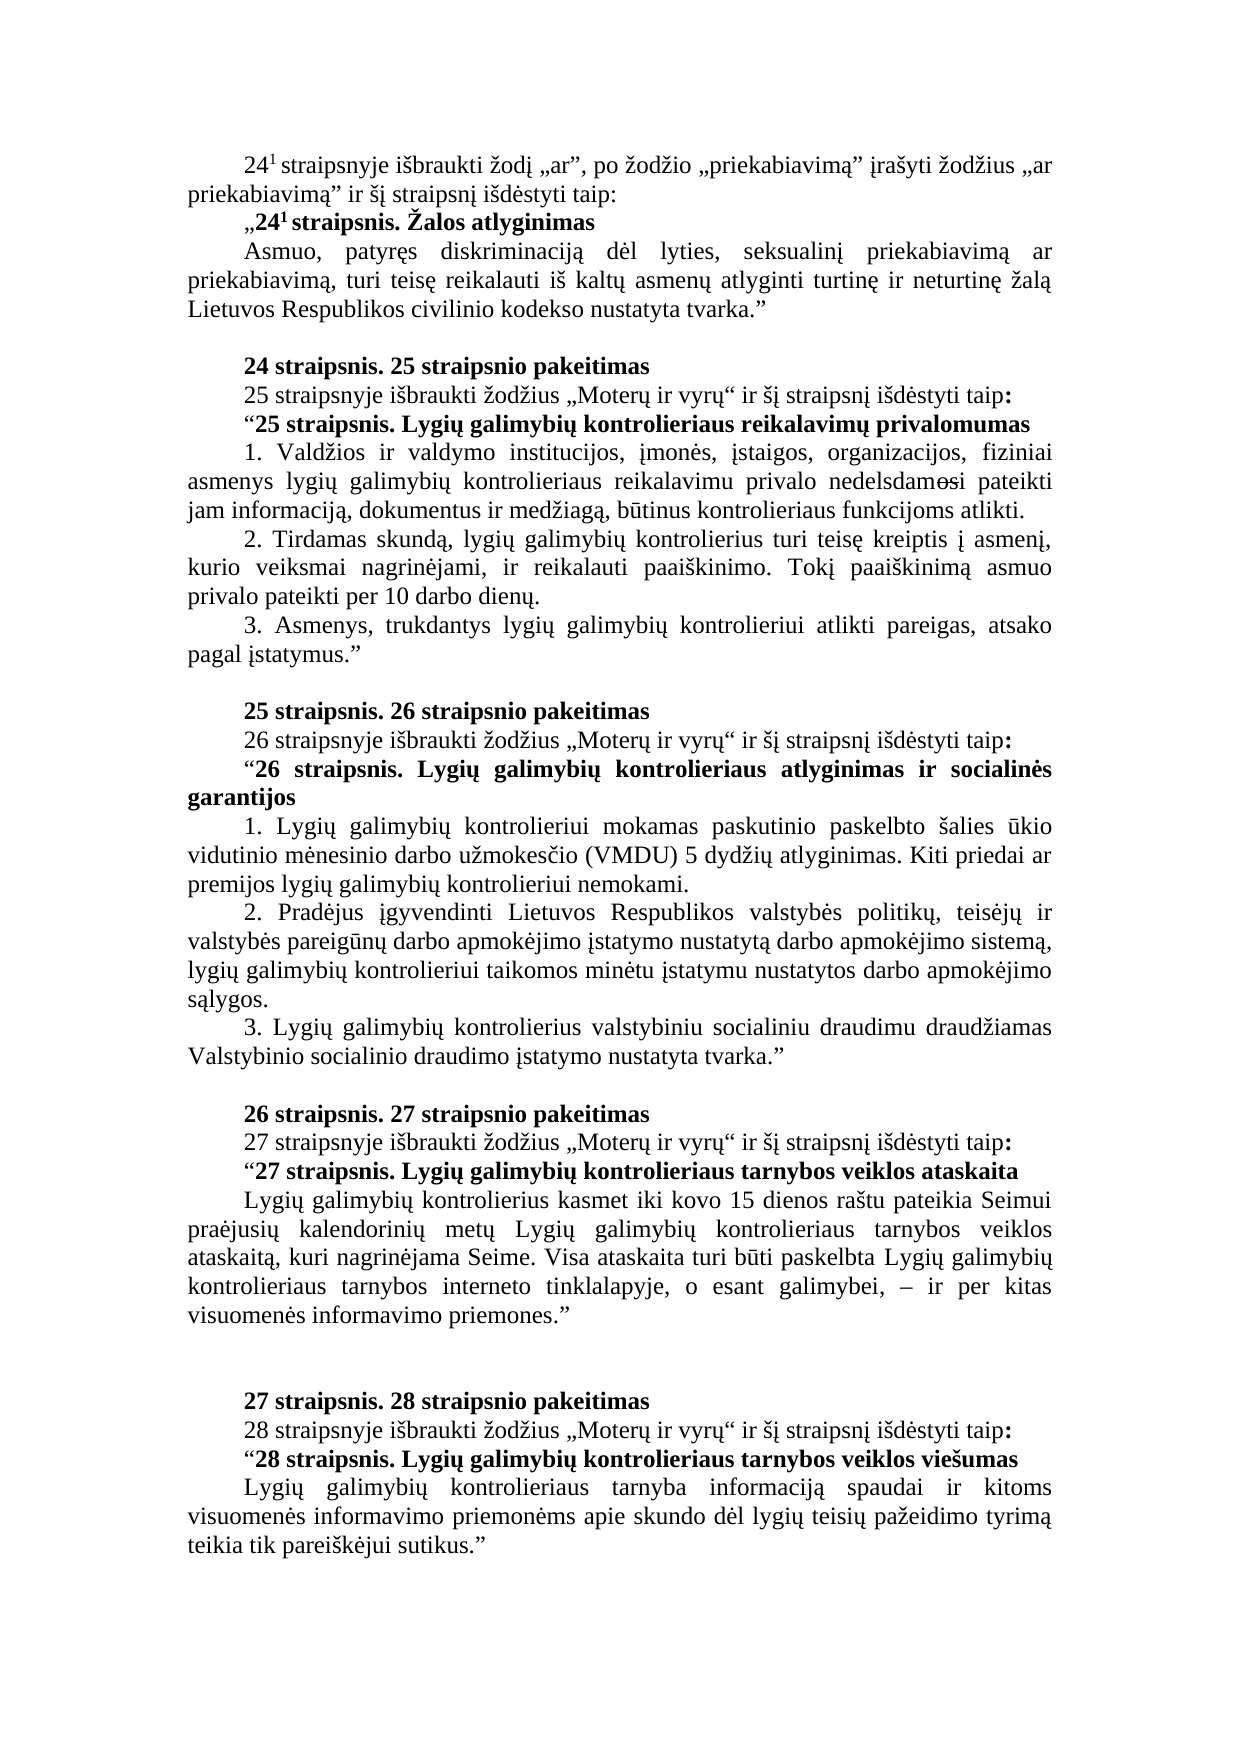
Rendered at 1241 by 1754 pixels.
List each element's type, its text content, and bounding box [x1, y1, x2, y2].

text 26 straipsnyje išbraukti žodžius „Moterų ir vyrų“ ir šį straipsnį išdėstyti taip: [187, 725, 1053, 754]
text “27 straipsnis. Lygių galimybių kontrolieriaus tarnybos veiklos ataskaita [187, 1156, 1053, 1185]
text Lygių galimybių kontrolieriaus tarnyba informaciją spaudai ir kitoms visuomenės informavimo priemonėms apie skundo dėl lygių teisių pažeidimo tyrimą teikia tik pareiškėjui sutikus.” [187, 1472, 1053, 1559]
text 27 straipsnis. 28 straipsnio pakeitimas [187, 1386, 1053, 1415]
text 1. Lygių galimybių kontrolieriui mokamas paskutinio paskelbto šalies ūkio vidutinio mėnesinio darbo užmokesčio (VMDU) 5 dydžių atlyginimas. Kiti priedai ar premijos lygių galimybių kontrolieriui nemokami. [187, 811, 1053, 897]
text Asmuo, patyręs diskriminaciją dėl lyties, seksualinį priekabiavimą ar priekabiavimą, turi teisę reikalauti iš kaltų asmenų atlyginti turtinę ir neturtinę žalą Lietuvos Respublikos civilinio kodekso nustatyta tvarka.” [187, 236, 1053, 322]
text 3. Lygių galimybių kontrolierius valstybiniu socialiniu draudimu draudžiamas Valstybinio socialinio draudimo įstatymo nustatyta tvarka.” [187, 1012, 1053, 1070]
text 3. Asmenys, trukdantys lygių galimybių kontrolieriui atlikti pareigas, atsako pagal įstatymus.” [187, 610, 1053, 667]
text 25 straipsnyje išbraukti žodžius „Moterų ir vyrų“ ir šį straipsnį išdėstyti taip: [187, 380, 1053, 409]
text 24 straipsnis. 25 straipsnio pakeitimas [187, 351, 1053, 380]
text “26 straipsnis. Lygių galimybių kontrolieriaus atlyginimas ir socialinės garantijos [187, 754, 1053, 811]
text 28 straipsnyje išbraukti žodžius „Moterų ir vyrų“ ir šį straipsnį išdėstyti taip: [187, 1415, 1053, 1444]
text 27 straipsnyje išbraukti žodžius „Moterų ir vyrų“ ir šį straipsnį išdėstyti taip: [187, 1127, 1053, 1156]
text 1. Valdžios ir valdymo institucijos, įmonės, įstaigos, organizacijos, fiziniai asmenys lygių galimybių kontrolieriaus reikalavimu privalo nedelsdamosi pateikti jam informaciją, dokumentus ir medžiagą, būtinus kontrolieriaus funkcijoms atlikti. [187, 437, 1053, 524]
text 25 straipsnis. 26 straipsnio pakeitimas [187, 696, 1053, 725]
text „241 straipsnis. Žalos atlyginimas [187, 207, 1053, 236]
text 26 straipsnis. 27 straipsnio pakeitimas [187, 1099, 1053, 1127]
text 2. Pradėjus įgyvendinti Lietuvos Respublikos valstybės politikų, teisėjų ir valstybės pareigūnų darbo apmokėjimo įstatymo nustatytą darbo apmokėjimo sistemą, lygių galimybių kontrolieriui taikomos minėtu įstatymu nustatytos darbo apmokėjimo sąlygos. [187, 897, 1053, 1012]
text 2. Tirdamas skundą, lygių galimybių kontrolierius turi teisę kreiptis į asmenį, kurio veiksmai nagrinėjami, ir reikalauti paaiškinimo. Tokį paaiškinimą asmuo privalo pateikti per 10 darbo dienų. [187, 524, 1053, 610]
text Lygių galimybių kontrolierius kasmet iki kovo 15 dienos raštu pateikia Seimui praėjusių kalendorinių metų Lygių galimybių kontrolieriaus tarnybos veiklos ataskaitą, kuri nagrinėjama Seime. Visa ataskaita turi būti paskelbta Lygių galimybių kontrolieriaus tarnybos interneto tinklalapyje, o esant galimybei, – ir per kitas visuomenės informavimo priemones.” [187, 1185, 1053, 1329]
text “25 straipsnis. Lygių galimybių kontrolieriaus reikalavimų privalomumas [187, 409, 1053, 437]
text 241 straipsnyje išbraukti žodį „ar”, po žodžio „priekabiavimą” įrašyti žodžius „ar priekabiavimą” ir šį straipsnį išdėstyti taip: [187, 150, 1053, 207]
text “28 straipsnis. Lygių galimybių kontrolieriaus tarnybos veiklos viešumas [187, 1444, 1053, 1472]
